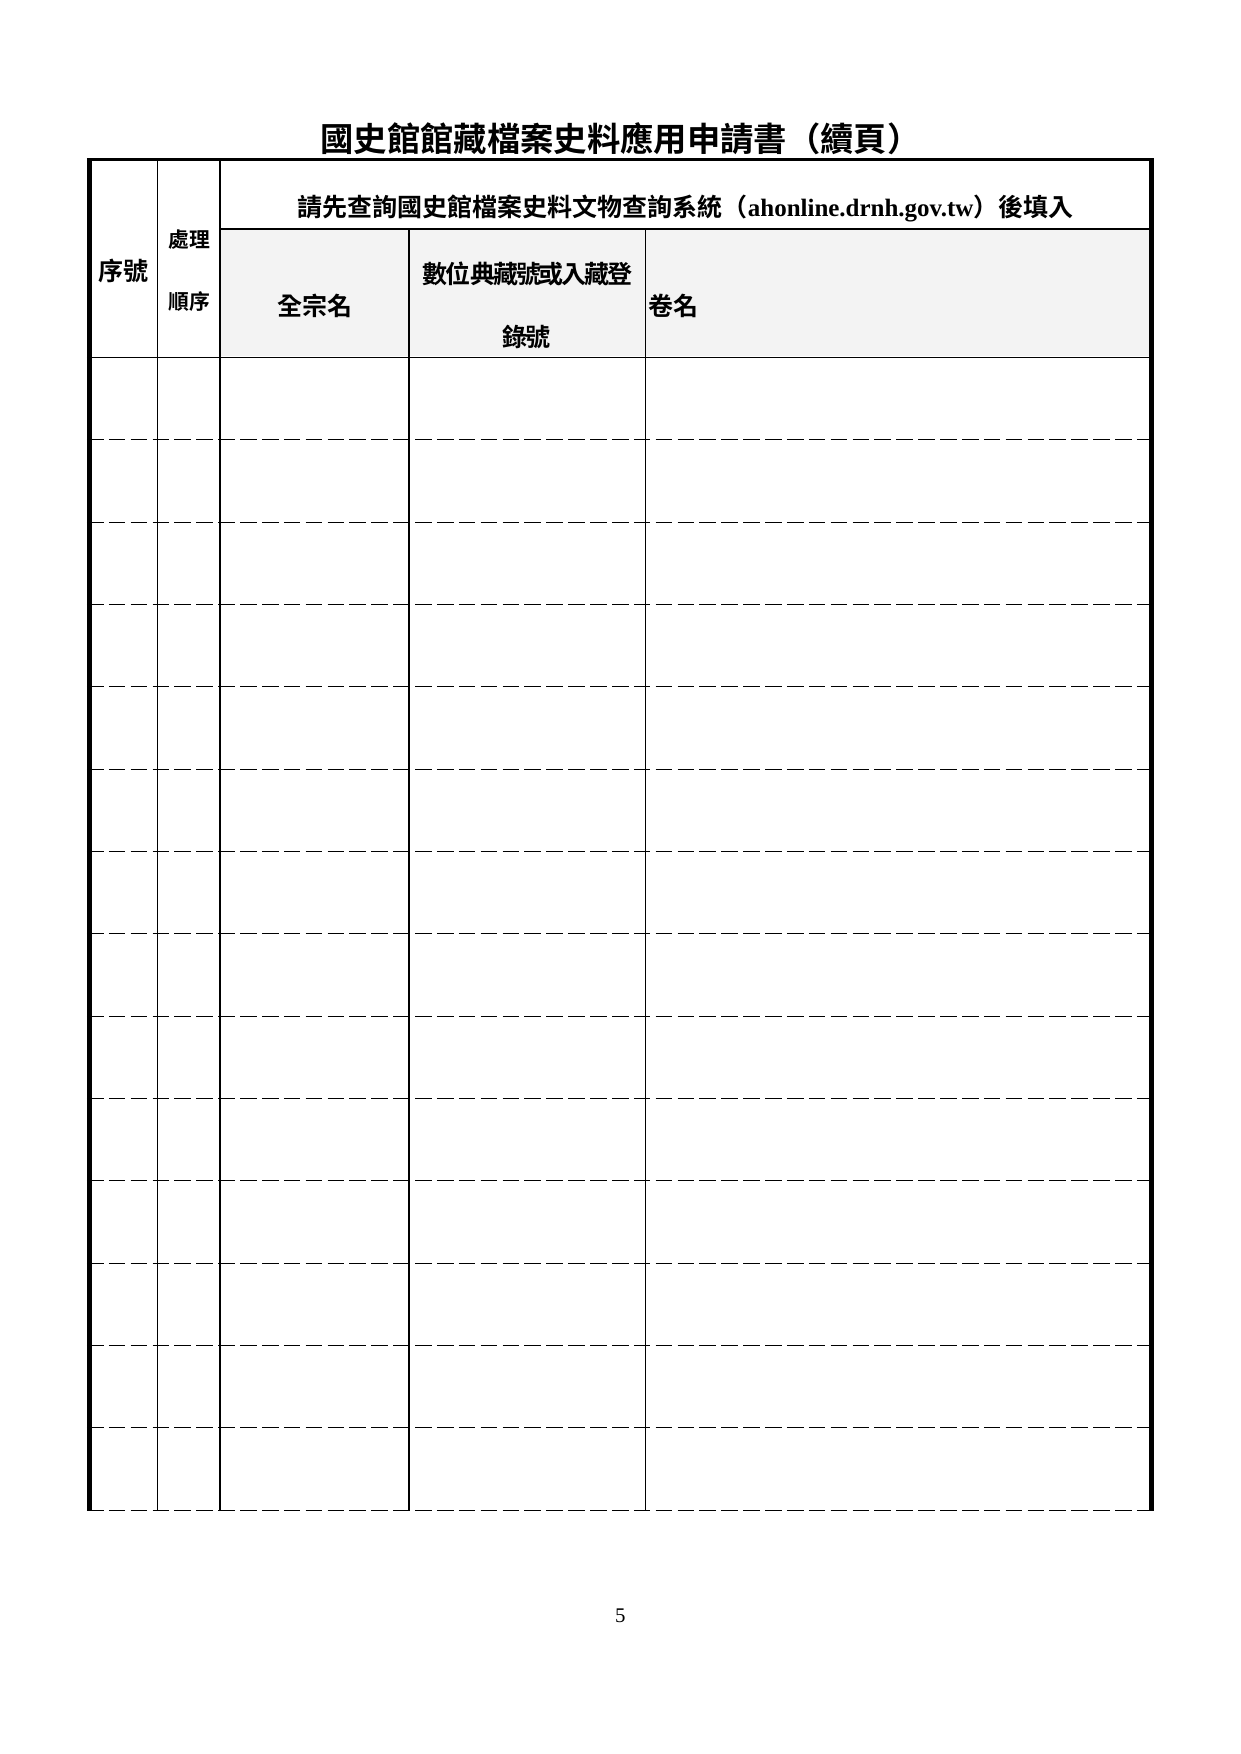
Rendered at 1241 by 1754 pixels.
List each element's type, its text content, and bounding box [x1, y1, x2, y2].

table_cell [410, 933, 645, 1016]
table_cell [410, 686, 645, 768]
table_cell [221, 1180, 408, 1262]
table_cell [92, 1180, 157, 1262]
table_cell [410, 358, 645, 439]
table_cell [646, 1098, 1149, 1180]
table_cell [221, 522, 408, 604]
table_cell [646, 604, 1149, 686]
table_cell [646, 522, 1149, 604]
table_cell [646, 1016, 1149, 1098]
table_cell [221, 686, 408, 768]
table_cell [92, 439, 157, 522]
table_cell [646, 769, 1149, 851]
table_cell [158, 1263, 219, 1345]
table_cell [92, 522, 157, 604]
table_cell [410, 769, 645, 851]
table_cell [410, 851, 645, 933]
table_cell [158, 1016, 219, 1098]
table_cell [92, 851, 157, 933]
table_cell [646, 851, 1149, 933]
table_cell [158, 1180, 219, 1262]
table_cell [92, 1427, 157, 1509]
table_cell [221, 358, 408, 439]
table_cell [92, 686, 157, 768]
table_cell [92, 604, 157, 686]
table_cell [410, 1263, 645, 1345]
table_cell [158, 358, 219, 439]
table_cell [92, 1098, 157, 1180]
table_cell [410, 604, 645, 686]
table_cell [221, 439, 408, 522]
table_cell [646, 439, 1149, 522]
table_cell [158, 933, 219, 1016]
table_cell [221, 1345, 408, 1427]
table_cell [221, 769, 408, 851]
table_cell [646, 1180, 1149, 1262]
table_cell 全宗名 [221, 230, 408, 356]
table_cell [410, 1345, 645, 1427]
table_cell [92, 769, 157, 851]
table_cell [158, 1098, 219, 1180]
table_cell [92, 1016, 157, 1098]
table_cell [158, 522, 219, 604]
table_cell [646, 1427, 1149, 1509]
table_cell [410, 1098, 645, 1180]
table_cell [221, 1098, 408, 1180]
table_cell 數位典藏號或入藏登錄號 [410, 230, 645, 356]
table_cell [646, 686, 1149, 768]
text 國史館館藏檔案史料應用申請書（續頁） [187, 96, 1053, 158]
table_cell [221, 604, 408, 686]
table_cell [92, 1263, 157, 1345]
table_cell [410, 439, 645, 522]
table_cell [410, 522, 645, 604]
table_cell [92, 933, 157, 1016]
table_cell [158, 1345, 219, 1427]
table_header 序號 [92, 161, 157, 356]
table_cell [410, 1016, 645, 1098]
table_cell [158, 851, 219, 933]
table_cell [92, 1345, 157, 1427]
table_cell [646, 358, 1149, 439]
table_header 請先查詢國史館檔案史料文物查詢系統（ahonline.drnh.gov.tw）後填入 [221, 161, 1149, 228]
table_cell [221, 851, 408, 933]
table_cell [410, 1427, 645, 1509]
table_cell [221, 1427, 408, 1509]
table_cell [646, 1345, 1149, 1427]
table_cell [221, 1263, 408, 1345]
table_cell [158, 1427, 219, 1509]
table_cell [158, 769, 219, 851]
table_cell [158, 604, 219, 686]
table_cell [646, 1263, 1149, 1345]
table_cell [221, 933, 408, 1016]
table_header 處理 順序 [158, 161, 219, 356]
table_cell [410, 1180, 645, 1262]
table_cell [221, 1016, 408, 1098]
table_cell [92, 358, 157, 439]
table_cell 卷名 [646, 230, 1149, 356]
table_cell [158, 686, 219, 768]
table_cell [158, 439, 219, 522]
table_cell [646, 933, 1149, 1016]
